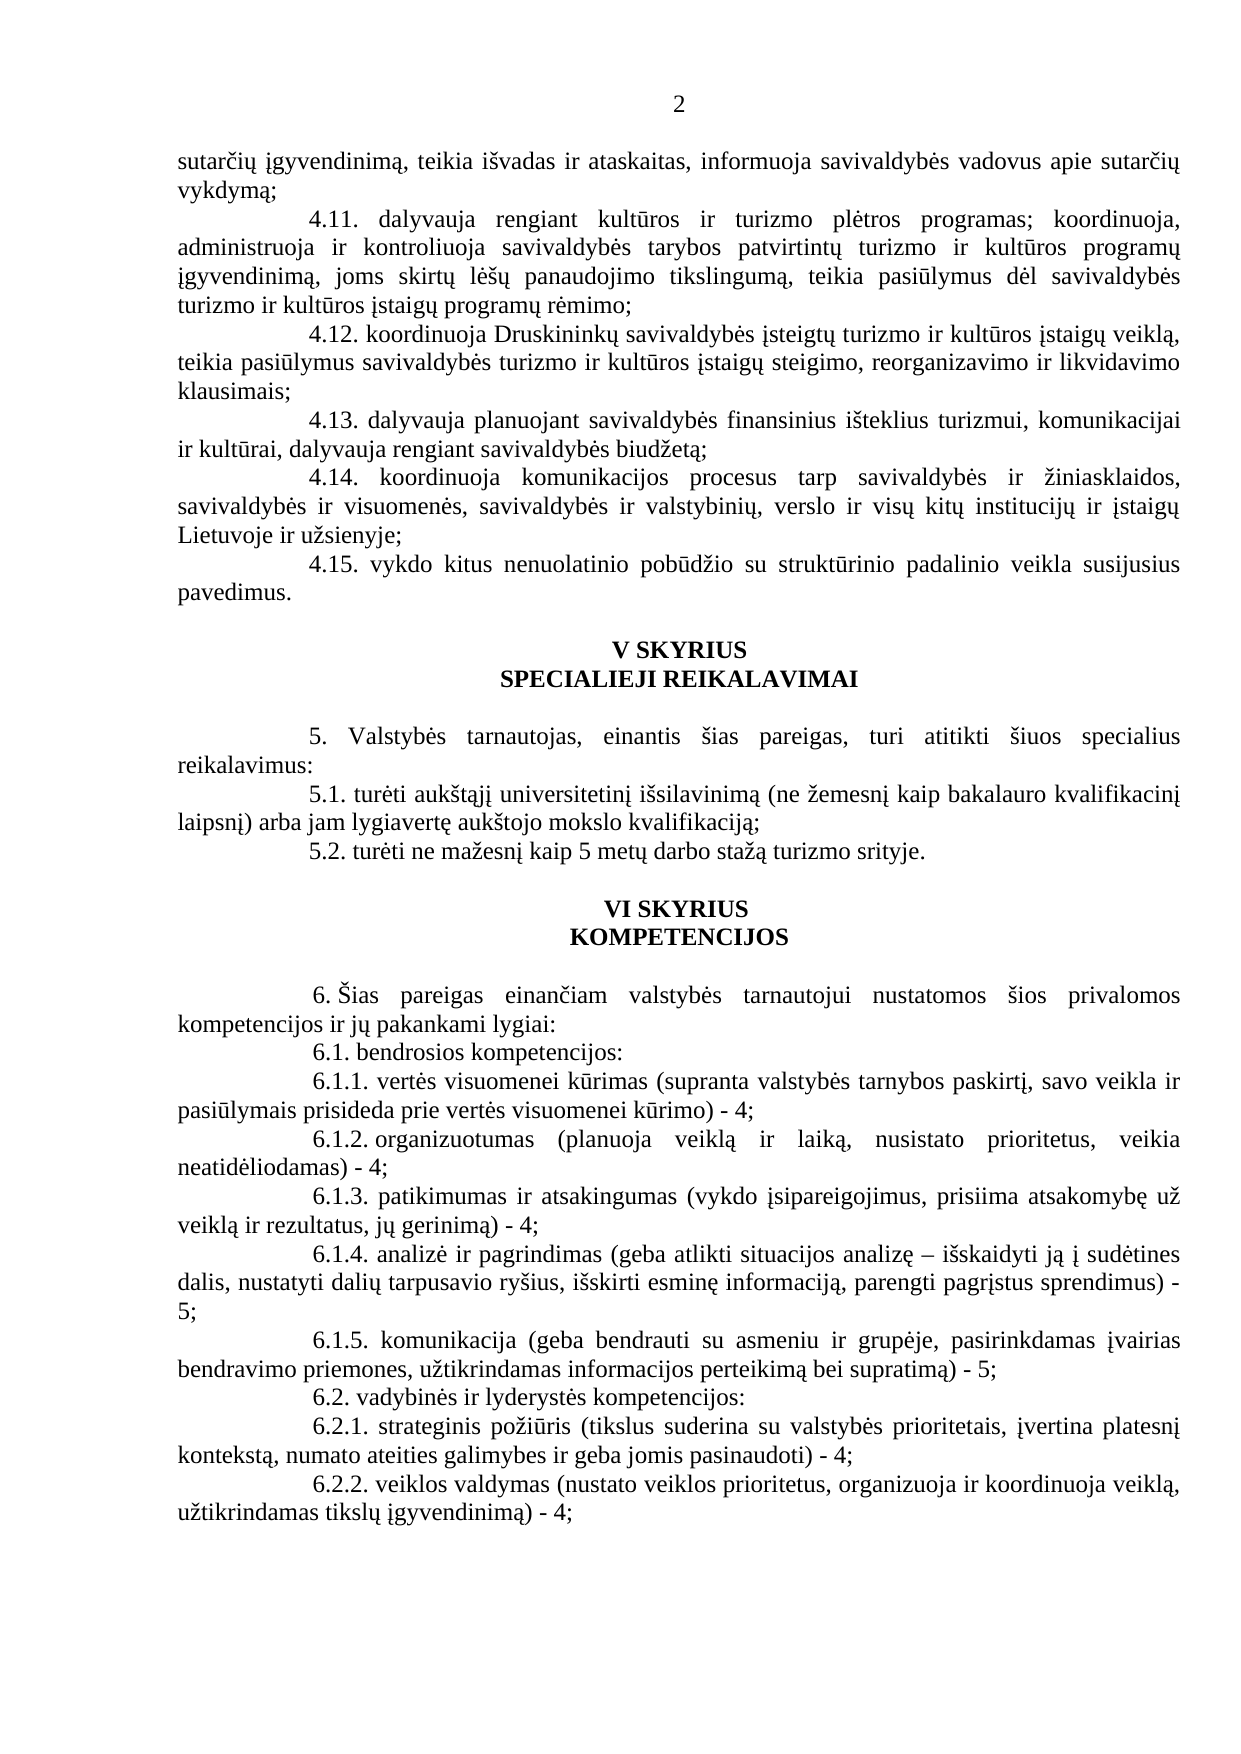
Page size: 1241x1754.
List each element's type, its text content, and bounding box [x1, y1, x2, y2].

text 4.14. koordinuoja komunikacijos procesus tarp savivaldybės ir žiniasklaidos, savivaldybės ir visuomenės, savivaldybės ir valstybinių, verslo ir visų kitų institucijų ir įstaigų Lietuvoje ir užsienyje; [177, 462, 1181, 549]
text 6.1.4. analizė ir pagrindimas (geba atlikti situacijos analizę – išskaidyti ją į sudėtines dalis, nustatyti dalių tarpusavio ryšius, išskirti esminę informaciją, parengti pagrįstus sprendimus) - 5; [177, 1239, 1181, 1325]
text V SKYRIUS [177, 635, 1181, 664]
text 6.1.2. organizuotumas (planuoja veiklą ir laiką, nusistato prioritetus, veikia neatidėliodamas) - 4; [177, 1124, 1181, 1181]
text SPECIALIEJI REIKALAVIMAI [177, 664, 1181, 692]
text 6.2.1. strateginis požiūris (tikslus suderina su valstybės prioritetais, įvertina platesnį kontekstą, numato ateities galimybes ir geba jomis pasinaudoti) - 4; [177, 1411, 1181, 1469]
text 5.1. turėti aukštąjį universitetinį išsilavinimą (ne žemesnį kaip bakalauro kvalifikacinį laipsnį) arba jam lygiavertę aukštojo mokslo kvalifikaciją; [177, 779, 1181, 836]
text 6. Šias pareigas einančiam valstybės tarnautojui nustatomos šios privalomos kompetencijos ir jų pakankami lygiai: [177, 980, 1181, 1037]
text sutarčių įgyvendinimą, teikia išvadas ir ataskaitas, informuoja savivaldybės vadovus apie sutarčių vykdymą; [177, 146, 1181, 204]
text 5.2. turėti ne mažesnį kaip 5 metų darbo stažą turizmo srityje. [177, 836, 1211, 865]
text KOMPETENCIJOS [177, 922, 1181, 951]
text 4.11. dalyvauja rengiant kultūros ir turizmo plėtros programas; koordinuoja, administruoja ir kontroliuoja savivaldybės tarybos patvirtintų turizmo ir kultūros programų įgyvendinimą, joms skirtų lėšų panaudojimo tikslingumą, teikia pasiūlymus dėl savivaldybės turizmo ir kultūros įstaigų programų rėmimo; [177, 204, 1181, 319]
text 6.2.2. veiklos valdymas (nustato veiklos prioritetus, organizuoja ir koordinuoja veiklą, užtikrindamas tikslų įgyvendinimą) - 4; [177, 1469, 1181, 1526]
text 4.15. vykdo kitus nenuolatinio pobūdžio su struktūrinio padalinio veikla susijusius pavedimus. [177, 549, 1181, 606]
text 4.13. dalyvauja planuojant savivaldybės finansinius išteklius turizmui, komunikacijai ir kultūrai, dalyvauja rengiant savivaldybės biudžetą; [177, 405, 1181, 462]
text 4.12. koordinuoja Druskininkų savivaldybės įsteigtų turizmo ir kultūros įstaigų veiklą, teikia pasiūlymus savivaldybės turizmo ir kultūros įstaigų steigimo, reorganizavimo ir likvidavimo klausimais; [177, 319, 1181, 405]
text 6.1.5. komunikacija (geba bendrauti su asmeniu ir grupėje, pasirinkdamas įvairias bendravimo priemones, užtikrindamas informacijos perteikimą bei supratimą) - 5; [177, 1325, 1181, 1382]
text 6.1. bendrosios kompetencijos: [177, 1037, 1181, 1066]
text 6.1.1. vertės visuomenei kūrimas (supranta valstybės tarnybos paskirtį, savo veikla ir pasiūlymais prisideda prie vertės visuomenei kūrimo) - 4; [177, 1066, 1181, 1124]
text 6.2. vadybinės ir lyderystės kompetencijos: [177, 1382, 1181, 1411]
text 6.1.3. patikimumas ir atsakingumas (vykdo įsipareigojimus, prisiima atsakomybę už veiklą ir rezultatus, jų gerinimą) - 4; [177, 1181, 1181, 1239]
text VI SKYRIUS [177, 894, 1181, 922]
text 5. Valstybės tarnautojas, einantis šias pareigas, turi atitikti šiuos specialius reikalavimus: [177, 721, 1181, 779]
